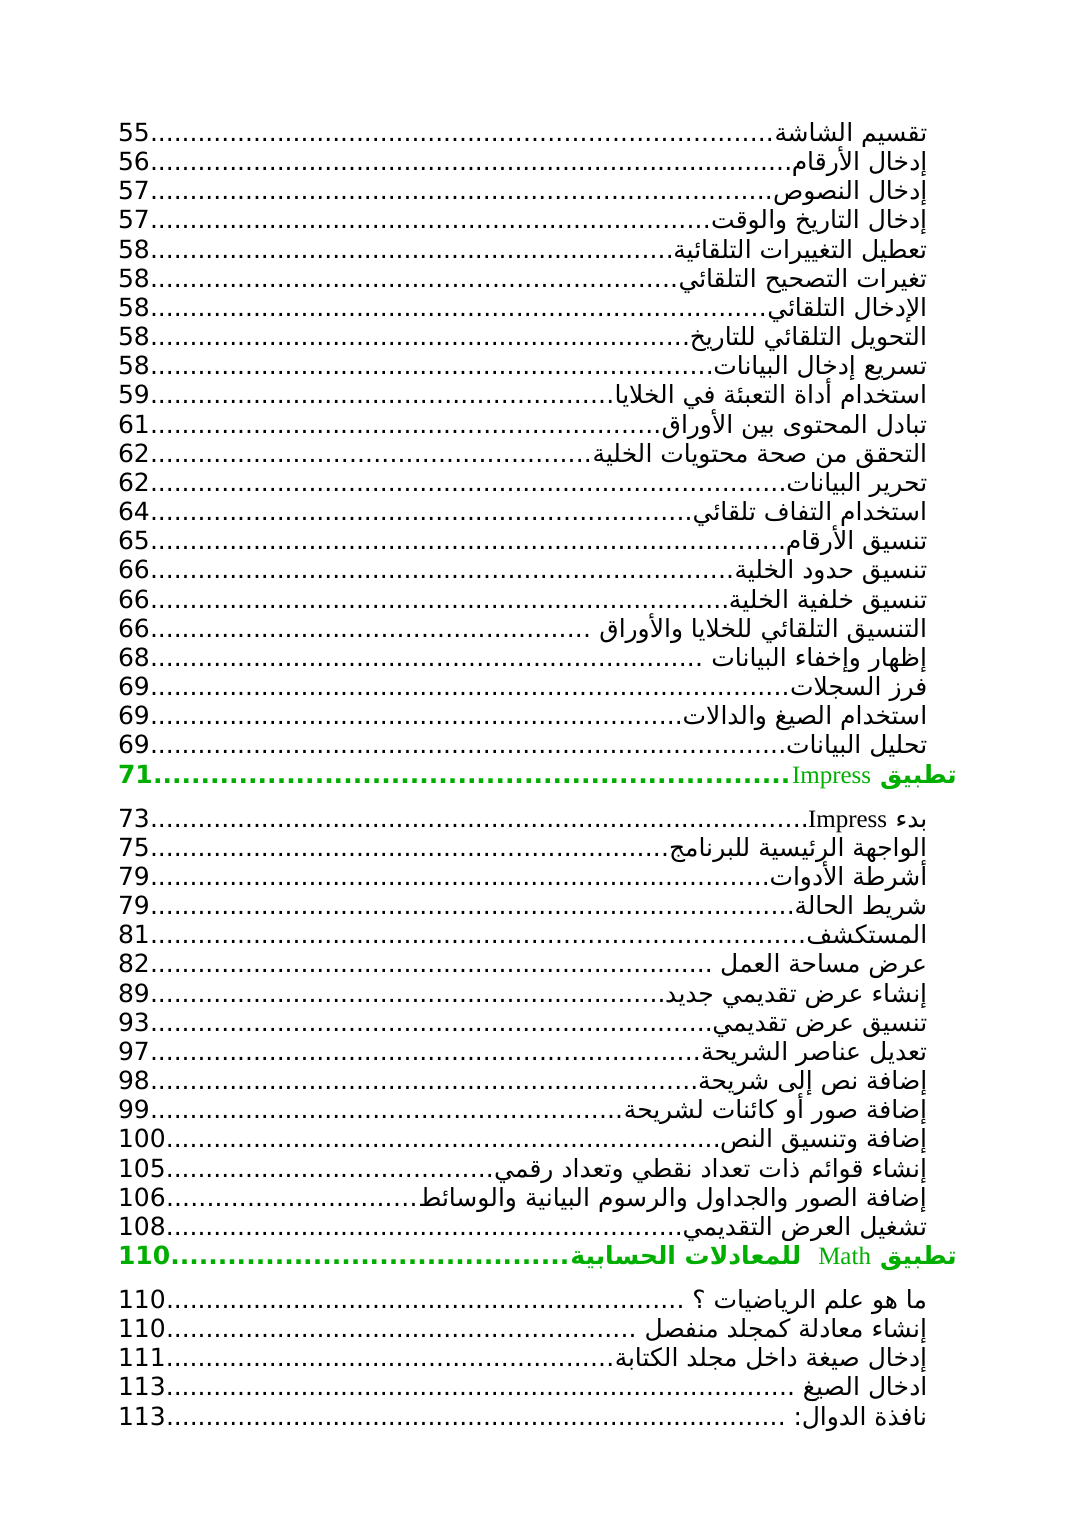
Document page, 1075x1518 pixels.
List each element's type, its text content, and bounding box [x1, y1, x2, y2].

text تنسيق الأرقام 65 [118, 526, 927, 556]
text نافذة الدوال: 113 [118, 1402, 927, 1431]
text تنسيق خلفية الخلية 66 [118, 585, 927, 614]
text إنشاء قوائم ذات تعداد نقطي وتعداد رقمي 105 [118, 1154, 927, 1183]
text التحقق من صحة محتويات الخلية 62 [118, 439, 927, 468]
text تنسيق حدود الخلية 66 [118, 556, 927, 585]
text إدخال صيغة داخل مجلد الكتابة 111 [118, 1343, 927, 1373]
text إضافة الصور والجداول والرسوم البيانية والوسائط 106 [118, 1183, 927, 1212]
text استخدام التفاف تلقائي 64 [118, 497, 927, 526]
text الإدخال التلقائي 58 [118, 293, 927, 322]
text إضافة وتنسيق النص 100 [118, 1124, 927, 1154]
text التحويل التلقائي للتاريخ 58 [118, 322, 927, 351]
text تعطيل التغييرات التلقائية 58 [118, 235, 927, 264]
text تشغيل العرض التقديمي 108 [118, 1212, 927, 1241]
text إدخال الأرقام 56 [118, 147, 927, 176]
text أشرطة الأدوات 79 [118, 862, 927, 891]
text إضافة صور أو كائنات لشريحة 99 [118, 1095, 927, 1124]
text تسريع إدخال البيانات 58 [118, 351, 927, 381]
text التنسيق التلقائي للخلايا والأوراق 66 إظهار وإخفاء البيانات 68 [118, 614, 927, 672]
text تطبيق Impress 71 [118, 760, 957, 789]
text عرض مساحة العمل 82 [118, 949, 927, 979]
text تحرير البيانات 62 [118, 468, 927, 497]
text المستكشف 81 [118, 920, 927, 949]
text استخدام الصيغ والدالات 69 [118, 701, 927, 731]
text تطبيق Math للمعادلات الحسابية 110 [118, 1241, 957, 1271]
text الواجهة الرئيسية للبرنامج 75 [118, 833, 927, 862]
text تقسيم الشاشة 55 [118, 118, 927, 147]
text إضافة نص إلى شريحة 98 [118, 1066, 927, 1095]
text تحليل البيانات 69 [118, 731, 927, 760]
text استخدام أداة التعبئة في الخلايا 59 [118, 381, 927, 410]
text ما هو علم الرياضيات ؟ 110 [118, 1285, 927, 1314]
text تغيرات التصحيح التلقائي 58 [118, 264, 927, 293]
text شريط الحالة 79 [118, 891, 927, 920]
text تعديل عناصر الشريحة 97 [118, 1037, 927, 1066]
text إدخال النصوص 57 [118, 176, 927, 206]
text تنسيق عرض تقديمي 93 [118, 1008, 927, 1037]
text إنشاء معادلة كمجلد منفصل 110 [118, 1314, 927, 1343]
text تبادل المحتوى بين الأوراق 61 [118, 410, 927, 439]
text إدخال التاريخ والوقت 57 [118, 206, 927, 235]
text فرز السجلات 69 [118, 672, 927, 701]
text إنشاء عرض تقديمي جديد 89 [118, 979, 927, 1008]
text ادخال الصيغ 113 [118, 1373, 927, 1402]
text بدء Impress 73 [118, 804, 927, 833]
